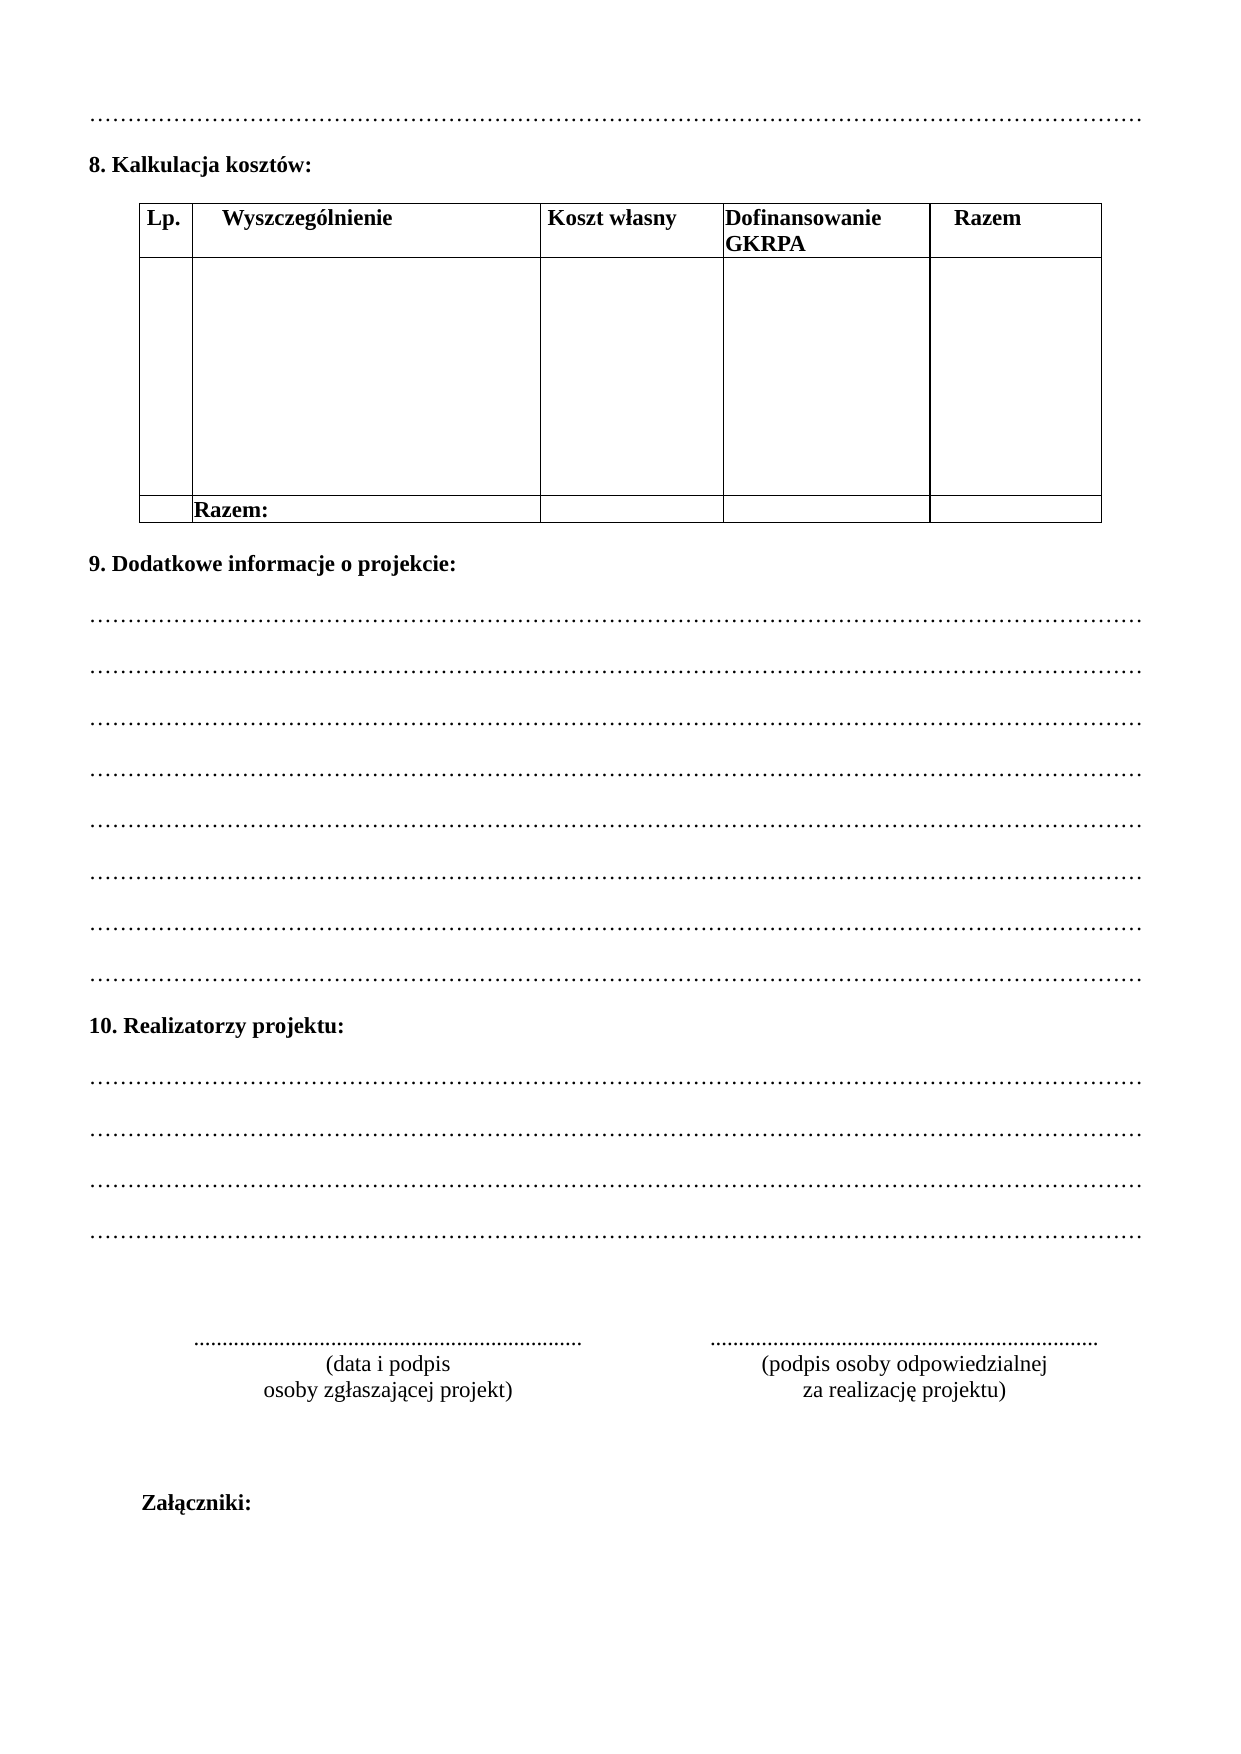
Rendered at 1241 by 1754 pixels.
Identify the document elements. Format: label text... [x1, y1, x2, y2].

text ………………………………………………………………………………………………………………………… [89, 806, 1152, 833]
text ………………………………………………………………………………………………………………………… [89, 100, 1152, 127]
text ………………………………………………………………………………………………………………………… [89, 858, 1152, 884]
text ………………………………………………………………………………………………………………………… [89, 1114, 1152, 1141]
text ………………………………………………………………………………………………………………………… [89, 961, 1152, 987]
table_cell [724, 258, 929, 495]
text ………………………………………………………………………………………………………………………… [89, 652, 1152, 679]
table_cell Razem: [193, 496, 540, 522]
table_cell [541, 258, 723, 495]
table_cell [931, 496, 1101, 522]
text ………………………………………………………………………………………………………………………… [89, 1166, 1152, 1192]
text ………………………………………………………………………………………………………………………… [89, 704, 1152, 730]
text ………………………………………………………………………………………………………………………… [89, 1063, 1152, 1089]
text 8. Kalkulacja kosztów: [89, 152, 1152, 178]
subtitle Załączniki: [141, 1489, 1152, 1515]
table_header Koszt własny [541, 204, 723, 257]
text ………………………………………………………………………………………………………………………… [89, 909, 1152, 936]
table_cell [140, 496, 192, 522]
table_cell [931, 258, 1101, 495]
table_cell [724, 496, 929, 522]
table_header .................................................................... (podpis osoby odpowiedzialnej za realizację projektu) [646, 1324, 1163, 1403]
text ………………………………………………………………………………………………………………………… [89, 601, 1152, 627]
subtitle 10. Realizatorzy projektu: [89, 1012, 1152, 1038]
table_header Wyszczególnienie [193, 204, 540, 257]
table_cell [193, 258, 540, 495]
table_header Razem [931, 204, 1101, 257]
table_cell [140, 258, 192, 495]
table_header Lp. [140, 204, 192, 257]
subtitle 9. Dodatkowe informacje o projekcie: [89, 550, 1152, 576]
table_header Dofinansowanie GKRPA [724, 204, 929, 257]
table_header .................................................................... (data i podpis osoby zgłaszającej projekt) [130, 1324, 646, 1403]
text ………………………………………………………………………………………………………………………… [89, 1217, 1152, 1244]
text ………………………………………………………………………………………………………………………… [89, 755, 1152, 781]
table_cell [541, 496, 723, 522]
